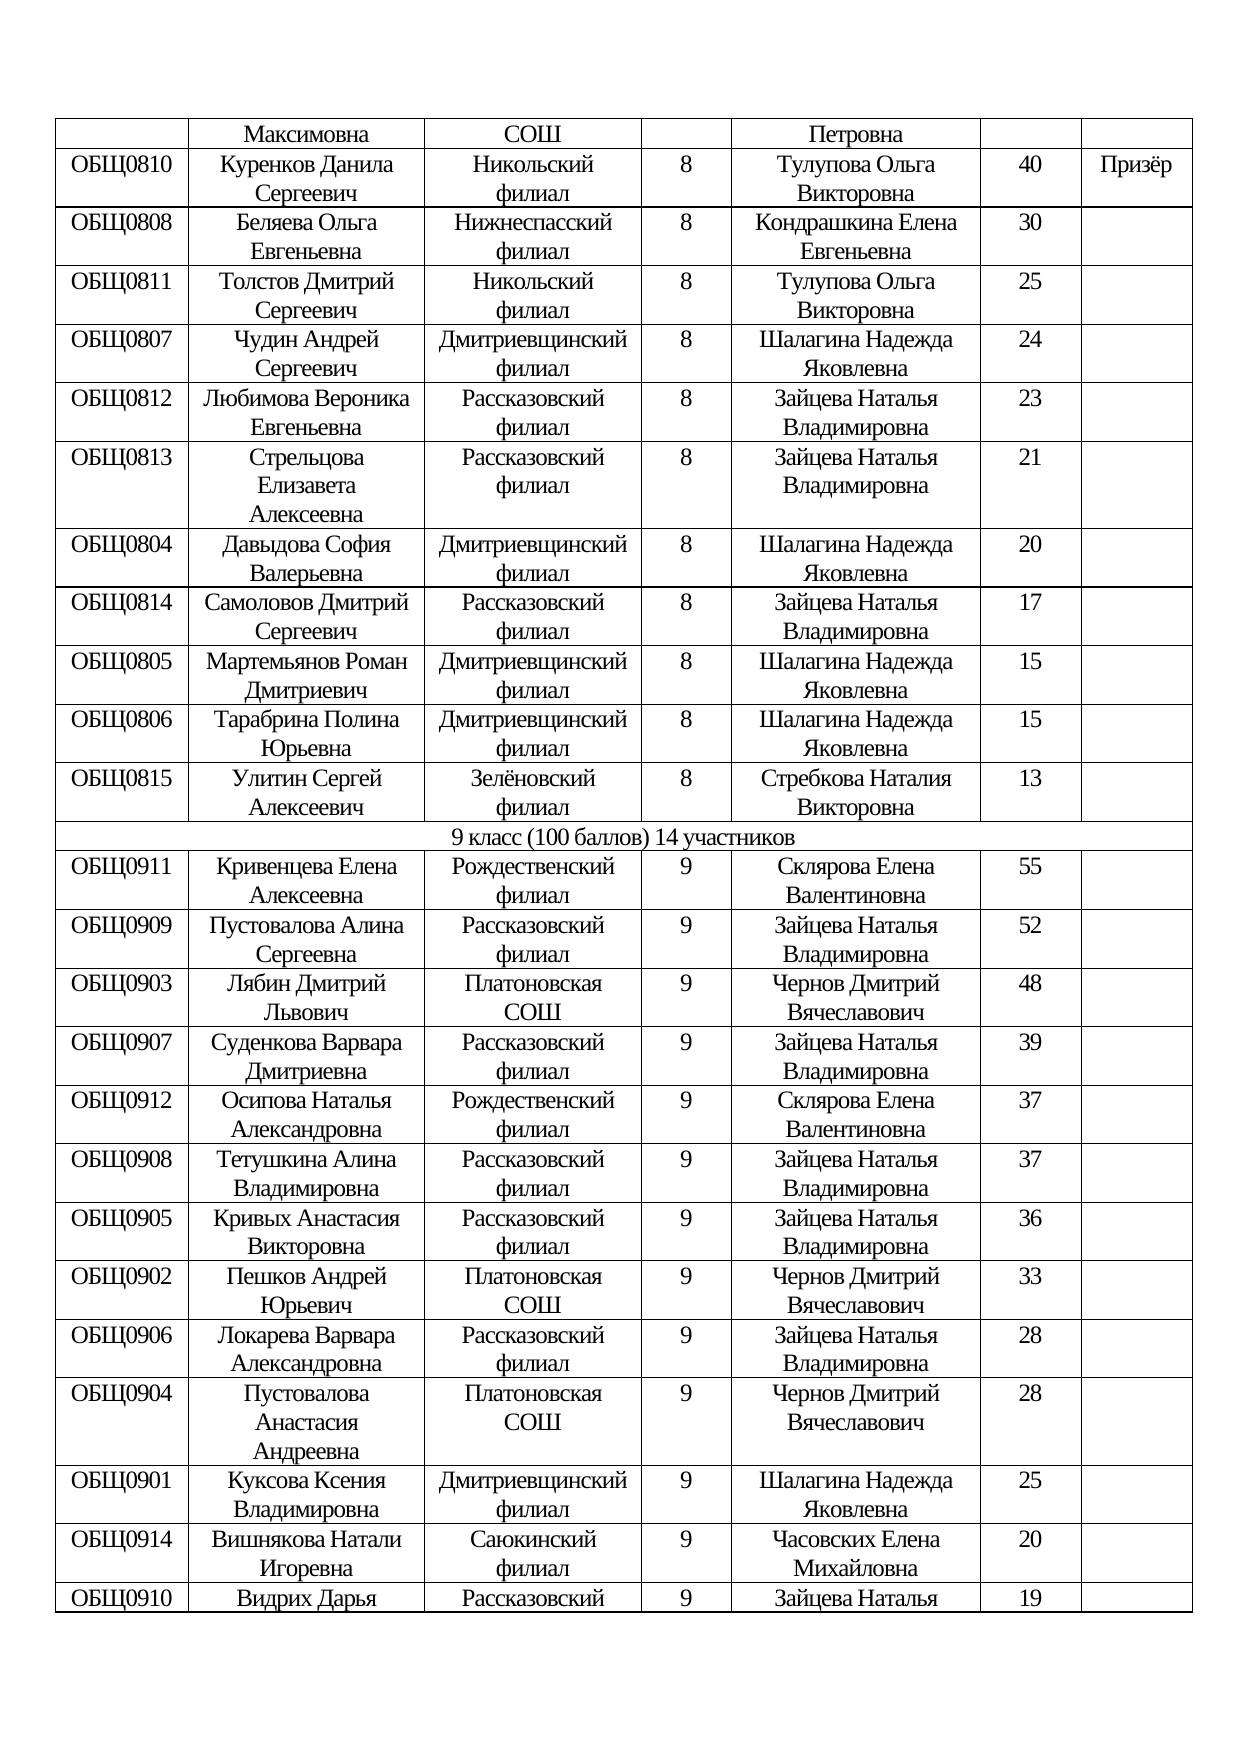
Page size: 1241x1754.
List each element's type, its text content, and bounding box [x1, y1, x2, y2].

table_cell 8 [642, 529, 731, 586]
table_cell 9 [642, 1583, 731, 1611]
table_cell Тетушкина Алина Владимировна [189, 1144, 424, 1202]
table_cell [1082, 705, 1192, 762]
table_cell Шалагина Надежда Яковлевна [732, 529, 980, 586]
table_cell 9 [642, 1203, 731, 1260]
table_cell 40 [981, 149, 1081, 206]
table_cell Вишнякова Натали Игоревна [189, 1524, 424, 1582]
table_cell 25 [981, 266, 1081, 323]
table_cell Зайцева Наталья Владимировна [732, 910, 980, 967]
table_cell 39 [981, 1027, 1081, 1084]
table_cell Часовских Елена Михайловна [732, 1524, 980, 1582]
table_cell 19 [981, 1583, 1081, 1611]
table_cell [1082, 1144, 1192, 1202]
table_cell Шалагина Надежда Яковлевна [732, 705, 980, 762]
table_cell Дмитриевщинский филиал [425, 1466, 641, 1523]
table_cell Суденкова Варвара Дмитриевна [189, 1027, 424, 1084]
table_cell [1082, 763, 1192, 821]
table_cell ОБЩ0814 [56, 588, 188, 645]
table_cell 33 [981, 1261, 1081, 1319]
table_cell Зайцева Наталья [732, 1583, 980, 1611]
table_cell Платоновская СОШ [425, 969, 641, 1026]
table_cell Зелёновский филиал [425, 763, 641, 821]
table_cell 9 [642, 1027, 731, 1084]
table_cell ОБЩ0914 [56, 1524, 188, 1582]
table_cell 9 [642, 1144, 731, 1202]
table_cell Саюкинский филиал [425, 1524, 641, 1582]
table_cell Шалагина Надежда Яковлевна [732, 1466, 980, 1523]
table_cell ОБЩ0810 [56, 149, 188, 206]
table_cell Стребкова Наталия Викторовна [732, 763, 980, 821]
table_cell Дмитриевщинский филиал [425, 705, 641, 762]
table_cell 15 [981, 646, 1081, 703]
table_cell 15 [981, 705, 1081, 762]
table_cell 8 [642, 763, 731, 821]
table_cell ОБЩ0912 [56, 1086, 188, 1143]
table_cell Чудин Андрей Сергеевич [189, 325, 424, 382]
table_cell ОБЩ0812 [56, 383, 188, 441]
table_cell Зайцева Наталья Владимировна [732, 442, 980, 528]
table_cell ОБЩ0813 [56, 442, 188, 528]
table_cell Лябин Дмитрий Львович [189, 969, 424, 1026]
table_cell Куксова Ксения Владимировна [189, 1466, 424, 1523]
table_cell [56, 119, 188, 148]
table_cell Никольский филиал [425, 266, 641, 323]
table_cell [1082, 1378, 1192, 1464]
table_cell Зайцева Наталья Владимировна [732, 1144, 980, 1202]
table_cell Рассказовский филиал [425, 442, 641, 528]
table_cell Платоновская СОШ [425, 1378, 641, 1464]
table_cell Рассказовский филиал [425, 1320, 641, 1377]
table_cell Давыдова София Валерьевна [189, 529, 424, 586]
table_cell Зайцева Наталья Владимировна [732, 1320, 980, 1377]
table_cell Чернов Дмитрий Вячеславович [732, 1261, 980, 1319]
table_cell 24 [981, 325, 1081, 382]
table_cell [1082, 1583, 1192, 1611]
table_cell Рассказовский филиал [425, 1203, 641, 1260]
table_cell 8 [642, 383, 731, 441]
table_cell 8 [642, 705, 731, 762]
table_cell Рассказовский филиал [425, 1027, 641, 1084]
table_cell Пешков Андрей Юрьевич [189, 1261, 424, 1319]
table_cell 9 [642, 1320, 731, 1377]
table_cell Дмитриевщинский филиал [425, 529, 641, 586]
table_cell 9 [642, 1086, 731, 1143]
table_cell [1082, 208, 1192, 265]
table_cell Любимова Вероника Евгеньевна [189, 383, 424, 441]
table_cell [1082, 1203, 1192, 1260]
table_cell Мартемьянов Роман Дмитриевич [189, 646, 424, 703]
table_cell Платоновская СОШ [425, 1261, 641, 1319]
table_cell Кривенцева Елена Алексеевна [189, 851, 424, 909]
table_cell Дмитриевщинский филиал [425, 325, 641, 382]
table_cell 9 [642, 1261, 731, 1319]
table_cell Рассказовский филиал [425, 588, 641, 645]
table_cell 28 [981, 1378, 1081, 1464]
table_cell Зайцева Наталья Владимировна [732, 1027, 980, 1084]
table_cell ОБЩ0904 [56, 1378, 188, 1464]
table_cell Тулупова Ольга Викторовна [732, 149, 980, 206]
table_cell 20 [981, 529, 1081, 586]
table_cell Зайцева Наталья Владимировна [732, 588, 980, 645]
table_cell Рассказовский филиал [425, 1144, 641, 1202]
table_cell 52 [981, 910, 1081, 967]
table_cell 8 [642, 149, 731, 206]
table_cell ОБЩ0907 [56, 1027, 188, 1084]
table_cell [1082, 910, 1192, 967]
table_cell Самоловов Дмитрий Сергеевич [189, 588, 424, 645]
table_cell ОБЩ0804 [56, 529, 188, 586]
table_cell Склярова Елена Валентиновна [732, 851, 980, 909]
table_cell [642, 119, 731, 148]
table_cell 9 [642, 1378, 731, 1464]
table_cell ОБЩ0902 [56, 1261, 188, 1319]
table_cell [1082, 442, 1192, 528]
table_cell 20 [981, 1524, 1081, 1582]
table_cell Рассказовский филиал [425, 383, 641, 441]
table_cell [1082, 119, 1192, 148]
table_cell Беляева Ольга Евгеньевна [189, 208, 424, 265]
table_cell Видрих Дарья [189, 1583, 424, 1611]
table_cell [1082, 325, 1192, 382]
table_cell 13 [981, 763, 1081, 821]
table_cell Кондрашкина Елена Евгеньевна [732, 208, 980, 265]
table_cell 8 [642, 325, 731, 382]
table_cell Чернов Дмитрий Вячеславович [732, 969, 980, 1026]
table_cell Рождественский филиал [425, 1086, 641, 1143]
table_cell 8 [642, 208, 731, 265]
table_cell ОБЩ0808 [56, 208, 188, 265]
table_cell 48 [981, 969, 1081, 1026]
table_cell [1082, 383, 1192, 441]
table_cell Шалагина Надежда Яковлевна [732, 646, 980, 703]
table_cell Максимовна [189, 119, 424, 148]
table_cell 9 [642, 1466, 731, 1523]
table_cell Никольский филиал [425, 149, 641, 206]
table_cell Зайцева Наталья Владимировна [732, 1203, 980, 1260]
table_cell 8 [642, 266, 731, 323]
table_cell [1082, 646, 1192, 703]
table_cell [1082, 529, 1192, 586]
table_cell 8 [642, 442, 731, 528]
table_cell [1082, 969, 1192, 1026]
table_cell 37 [981, 1086, 1081, 1143]
table_cell Локарева Варвара Александровна [189, 1320, 424, 1377]
table_cell 9 [642, 969, 731, 1026]
table_cell Дмитриевщинский филиал [425, 646, 641, 703]
table_cell 28 [981, 1320, 1081, 1377]
table_cell Пустовалова Анастасия Андреевна [189, 1378, 424, 1464]
table_cell ОБЩ0807 [56, 325, 188, 382]
table_cell Толстов Дмитрий Сергеевич [189, 266, 424, 323]
table_cell Осипова Наталья Александровна [189, 1086, 424, 1143]
table_cell ОБЩ0811 [56, 266, 188, 323]
table_cell [1082, 1320, 1192, 1377]
table_cell [1082, 588, 1192, 645]
table_cell Рассказовский [425, 1583, 641, 1611]
table_cell ОБЩ0815 [56, 763, 188, 821]
table_cell Призёр [1082, 149, 1192, 206]
table_cell 23 [981, 383, 1081, 441]
table_cell 9 класс (100 баллов) 14 участников [56, 822, 1192, 850]
table_cell 55 [981, 851, 1081, 909]
table_cell 30 [981, 208, 1081, 265]
table_cell [1082, 851, 1192, 909]
table_cell 21 [981, 442, 1081, 528]
table_cell ОБЩ0805 [56, 646, 188, 703]
table_cell Пустовалова Алина Сергеевна [189, 910, 424, 967]
table_cell 8 [642, 646, 731, 703]
table_cell Петровна [732, 119, 980, 148]
table_cell Тулупова Ольга Викторовна [732, 266, 980, 323]
table_cell ОБЩ0910 [56, 1583, 188, 1611]
table_cell Склярова Елена Валентиновна [732, 1086, 980, 1143]
table_cell 9 [642, 851, 731, 909]
table_cell 8 [642, 588, 731, 645]
table_cell ОБЩ0911 [56, 851, 188, 909]
table_cell 37 [981, 1144, 1081, 1202]
table_cell 36 [981, 1203, 1081, 1260]
table_cell Чернов Дмитрий Вячеславович [732, 1378, 980, 1464]
table_cell Улитин Сергей Алексеевич [189, 763, 424, 821]
table_cell ОБЩ0905 [56, 1203, 188, 1260]
table_cell ОБЩ0901 [56, 1466, 188, 1523]
table_cell Нижнеспасский филиал [425, 208, 641, 265]
table_cell ОБЩ0908 [56, 1144, 188, 1202]
table_cell ОБЩ0806 [56, 705, 188, 762]
table_cell Тарабрина Полина Юрьевна [189, 705, 424, 762]
table_cell Стрельцова Елизавета Алексеевна [189, 442, 424, 528]
table_cell [1082, 266, 1192, 323]
table_cell 9 [642, 910, 731, 967]
table_cell Шалагина Надежда Яковлевна [732, 325, 980, 382]
table_cell Рассказовский филиал [425, 910, 641, 967]
table_cell ОБЩ0909 [56, 910, 188, 967]
table_cell Зайцева Наталья Владимировна [732, 383, 980, 441]
table_cell ОБЩ0903 [56, 969, 188, 1026]
table_cell 17 [981, 588, 1081, 645]
table_cell [981, 119, 1081, 148]
table_cell 25 [981, 1466, 1081, 1523]
table_cell [1082, 1086, 1192, 1143]
table_cell ОБЩ0906 [56, 1320, 188, 1377]
table_cell [1082, 1466, 1192, 1523]
table_cell [1082, 1027, 1192, 1084]
table_cell Куренков Данила Сергеевич [189, 149, 424, 206]
table_cell Кривых Анастасия Викторовна [189, 1203, 424, 1260]
table_cell 9 [642, 1524, 731, 1582]
table_cell [1082, 1524, 1192, 1582]
table_cell СОШ [425, 119, 641, 148]
table_cell Рождественский филиал [425, 851, 641, 909]
table_cell [1082, 1261, 1192, 1319]
